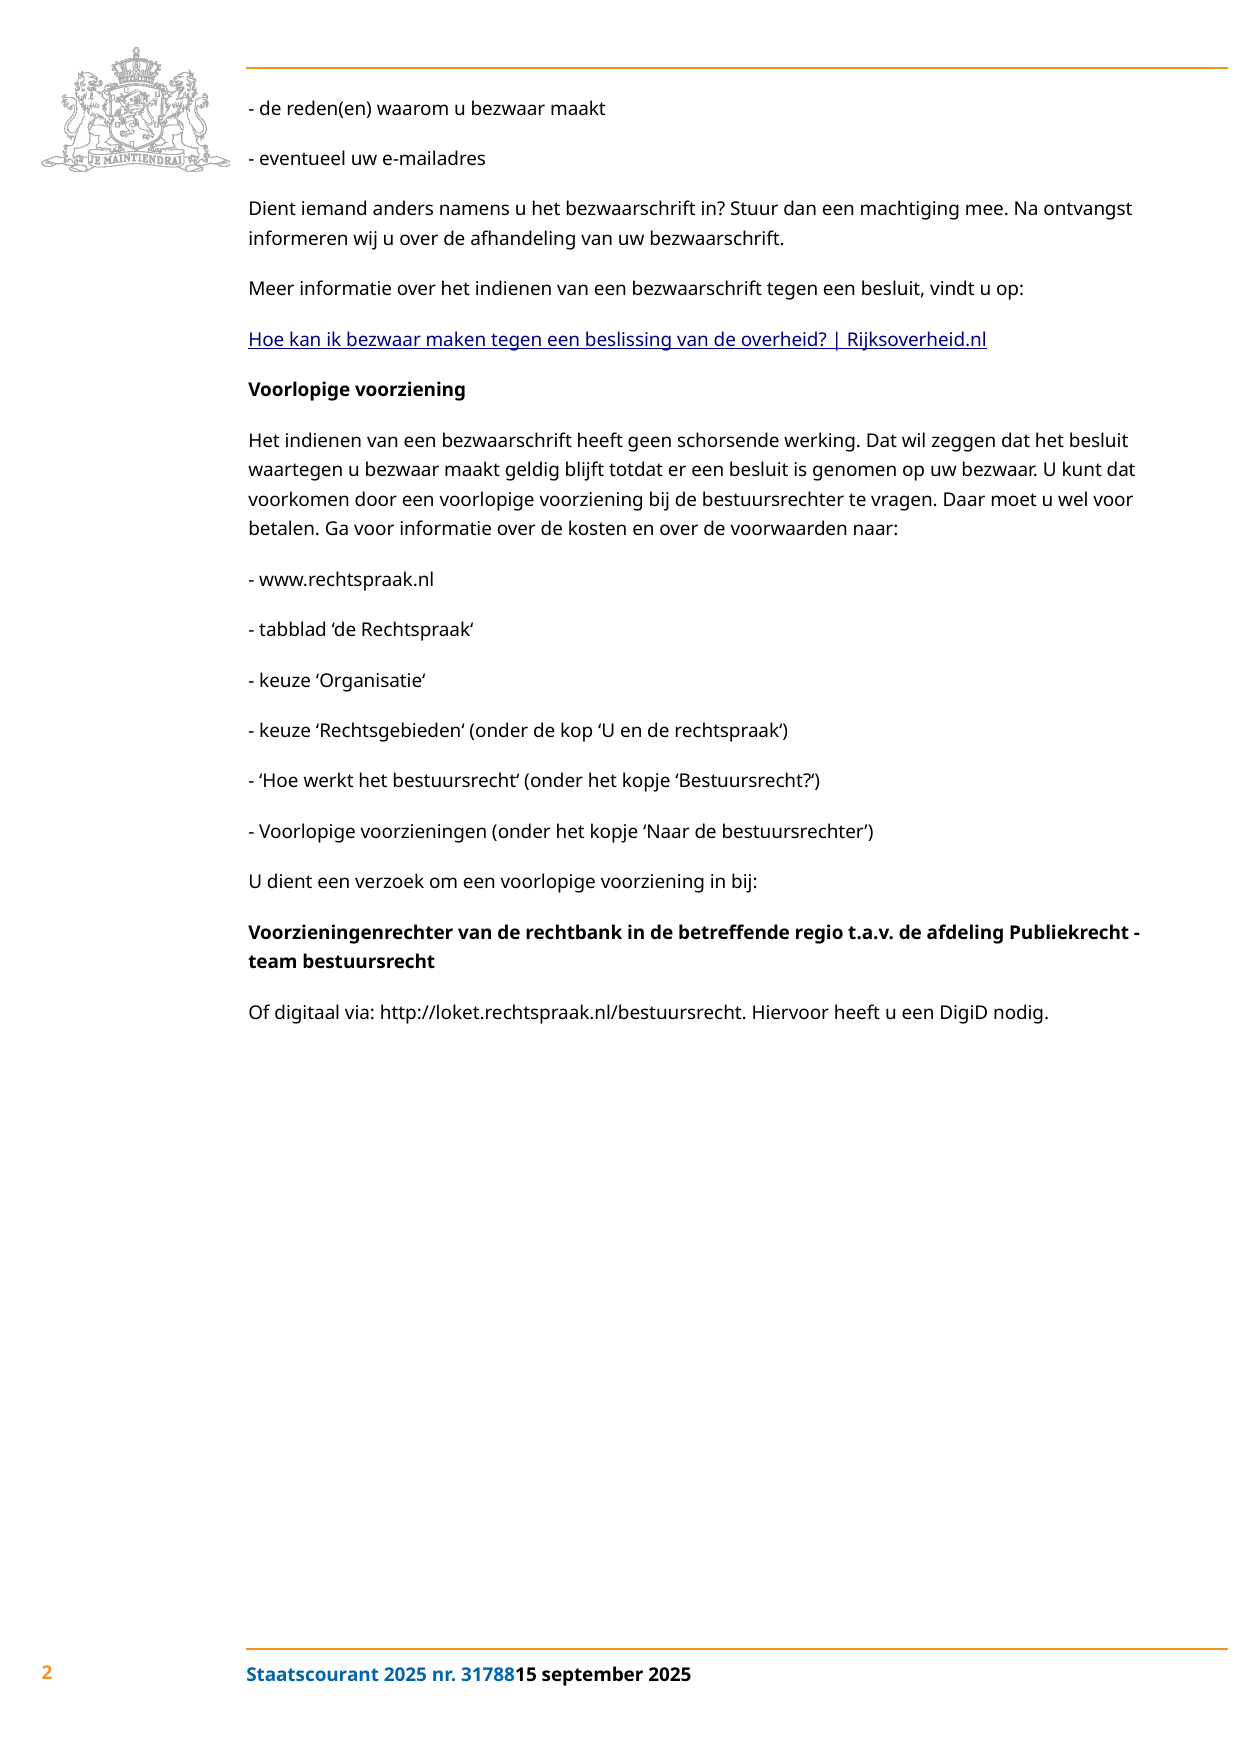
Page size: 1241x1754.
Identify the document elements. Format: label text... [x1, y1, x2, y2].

text Hoe kan ik bezwaar maken tegen een beslissing van de overheid? | Rijksoverheid.nl [248, 326, 1152, 352]
text - Voorlopige voorzieningen (onder het kopje ‘Naar de bestuursrechter’) [248, 818, 1152, 844]
text - keuze ‘Organisatie‘ [248, 667, 1152, 693]
text Dient iemand anders namens u het bezwaarschrift in? Stuur dan een machtiging mee. Na ontvangst informeren wij u over de afhandeling van uw bezwaarschrift. [248, 196, 1152, 251]
text - de reden(en) waarom u bezwaar maakt [248, 95, 1152, 121]
text Meer informatie over het indienen van een bezwaarschrift tegen een besluit, vindt u op: [248, 276, 1152, 301]
text - tabblad ‘de Rechtspraak‘ [248, 616, 1152, 642]
text - ‘Hoe werkt het bestuursrecht‘ (onder het kopje ‘Bestuursrecht?‘) [248, 768, 1152, 793]
text - eventueel uw e-mailadres [248, 145, 1152, 171]
picture [41, 47, 231, 172]
text - www.rechtspraak.nl [248, 566, 1152, 592]
text Het indienen van een bezwaarschrift heeft geen schorsende werking. Dat wil zeggen dat het besluit waartegen u bezwaar maakt geldig blijft totdat er een besluit is genomen op uw bezwaar. U kunt dat voorkomen door een voorlopige voorziening bij de bestuursrechter te vragen. Daar moet u wel voor betalen. Ga voor informatie over de kosten en over de voorwaarden naar: [248, 427, 1152, 541]
text U dient een verzoek om een voorlopige voorziening in bij: [248, 868, 1152, 894]
text Voorzieningenrechter van de rechtbank in de betreffende regio t.a.v. de afdeling Publiekrecht - team bestuursrecht [248, 919, 1152, 974]
text - keuze ‘Rechtsgebieden‘ (onder de kop ‘U en de rechtspraak‘) [248, 717, 1152, 743]
text Of digitaal via: http://loket.rechtspraak.nl/bestuursrecht. Hiervoor heeft u een DigiD nodig. [248, 999, 1152, 1025]
text Voorlopige voorziening [248, 376, 1152, 402]
